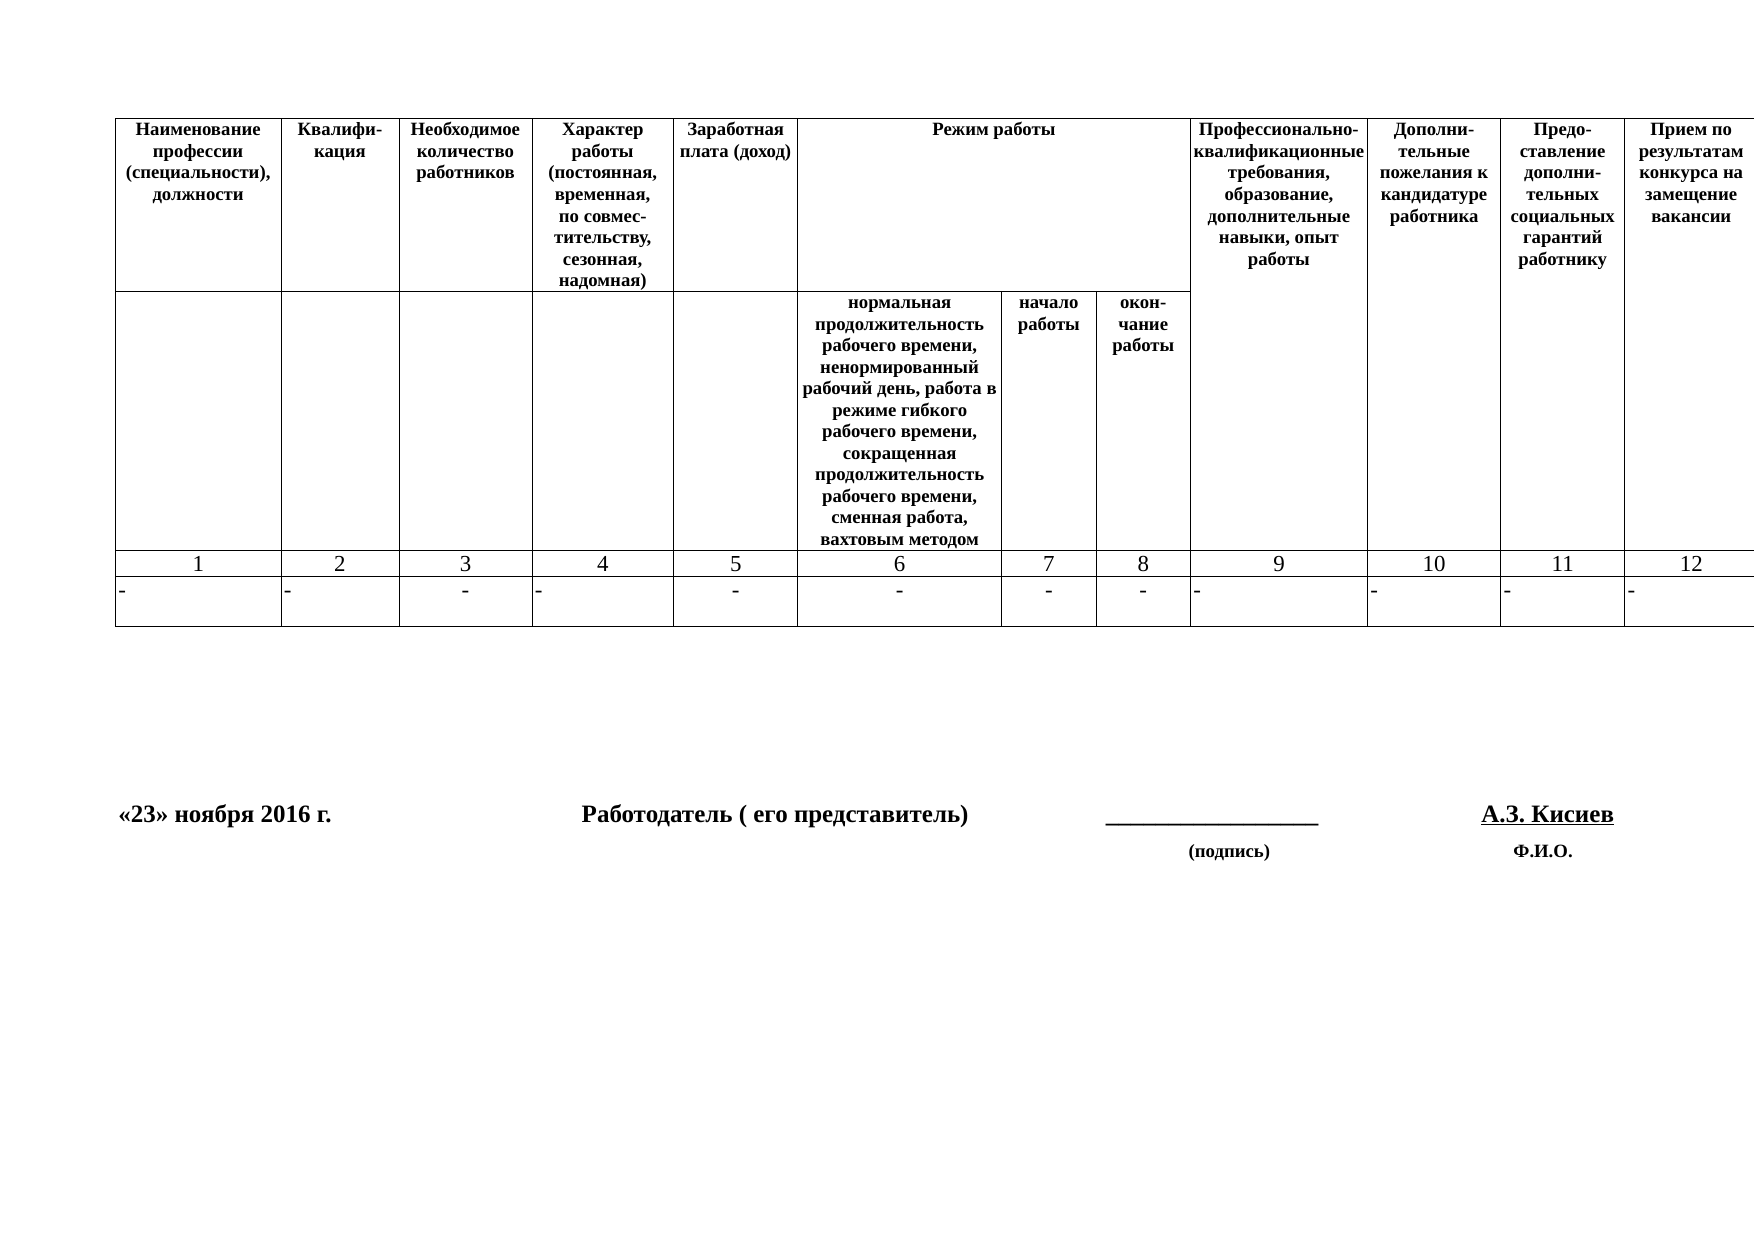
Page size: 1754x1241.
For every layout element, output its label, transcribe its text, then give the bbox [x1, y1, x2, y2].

table_cell 7 [1002, 551, 1096, 576]
table_cell 12 [1625, 551, 1754, 576]
table_cell - [116, 577, 281, 626]
table_header Квалифи­кация [282, 119, 399, 291]
table_cell [116, 292, 281, 549]
table_cell - [1501, 577, 1624, 626]
table_cell - [1368, 577, 1500, 626]
table_cell - [400, 577, 532, 626]
table_cell 5 [674, 551, 797, 576]
table_cell нормальная продолжительность рабочего времени, ненормированный рабочий день, работа в режиме гибкого рабочего времени, сокращен­ная продолжитель­ность рабочего времени, сменная работа, вахтовым методом [798, 292, 1001, 549]
table_cell [1191, 291, 1367, 549]
table_cell - [1002, 577, 1096, 626]
table_cell 6 [798, 551, 1001, 576]
table_cell [282, 292, 399, 549]
table_header Профессио­нально-квали­фикационные требования, образование, дополни­тельные навыки, опыт работы [1191, 119, 1367, 291]
table_cell - [1191, 577, 1367, 626]
table_cell 3 [400, 551, 532, 576]
table_cell - [282, 577, 399, 626]
table_cell [533, 292, 673, 549]
table_cell 10 [1368, 551, 1500, 576]
text «23» ноября 2016 г. Работодатель ( его представитель) _________________ А.З. Кисиев [118, 799, 1636, 828]
table_cell 11 [1501, 551, 1624, 576]
table_cell - [674, 577, 797, 626]
table_cell [400, 292, 532, 549]
table_cell [1501, 291, 1624, 549]
table_cell [674, 292, 797, 549]
table_cell 8 [1097, 551, 1190, 576]
table_header Необхо­димое количество работников [400, 119, 532, 291]
table_cell - [1625, 577, 1754, 626]
table_cell окон­чание работы [1097, 292, 1190, 549]
table_header Заработ­ная плата (доход) [674, 119, 797, 291]
table_header Характер работы (постоян­ная, временная, по совмес­тительству, сезонная, надомная) [533, 119, 673, 291]
table_cell 2 [282, 551, 399, 576]
table_cell - [1097, 577, 1190, 626]
table_cell - [798, 577, 1001, 626]
table_header Дополни­тельные пожелания к кандидатуре работника [1368, 119, 1500, 291]
table_cell начало работы [1002, 292, 1096, 549]
table_cell [1625, 291, 1754, 549]
table_cell 9 [1191, 551, 1367, 576]
table_cell - [533, 577, 673, 626]
text (подпись) Ф.И.О. [1137, 840, 1636, 862]
table_cell [1368, 291, 1500, 549]
table_header Наименова­ние профессии (специаль­ности), должности [116, 119, 281, 291]
table_cell 1 [116, 551, 281, 576]
table_header Режим работы [798, 119, 1190, 291]
table_header Предо­ставление дополни­тельных социаль­ных гарантий работнику [1501, 119, 1624, 291]
table_cell 4 [533, 551, 673, 576]
table_header Прием по результа­там конкурса на замещение вакансии [1625, 119, 1754, 291]
